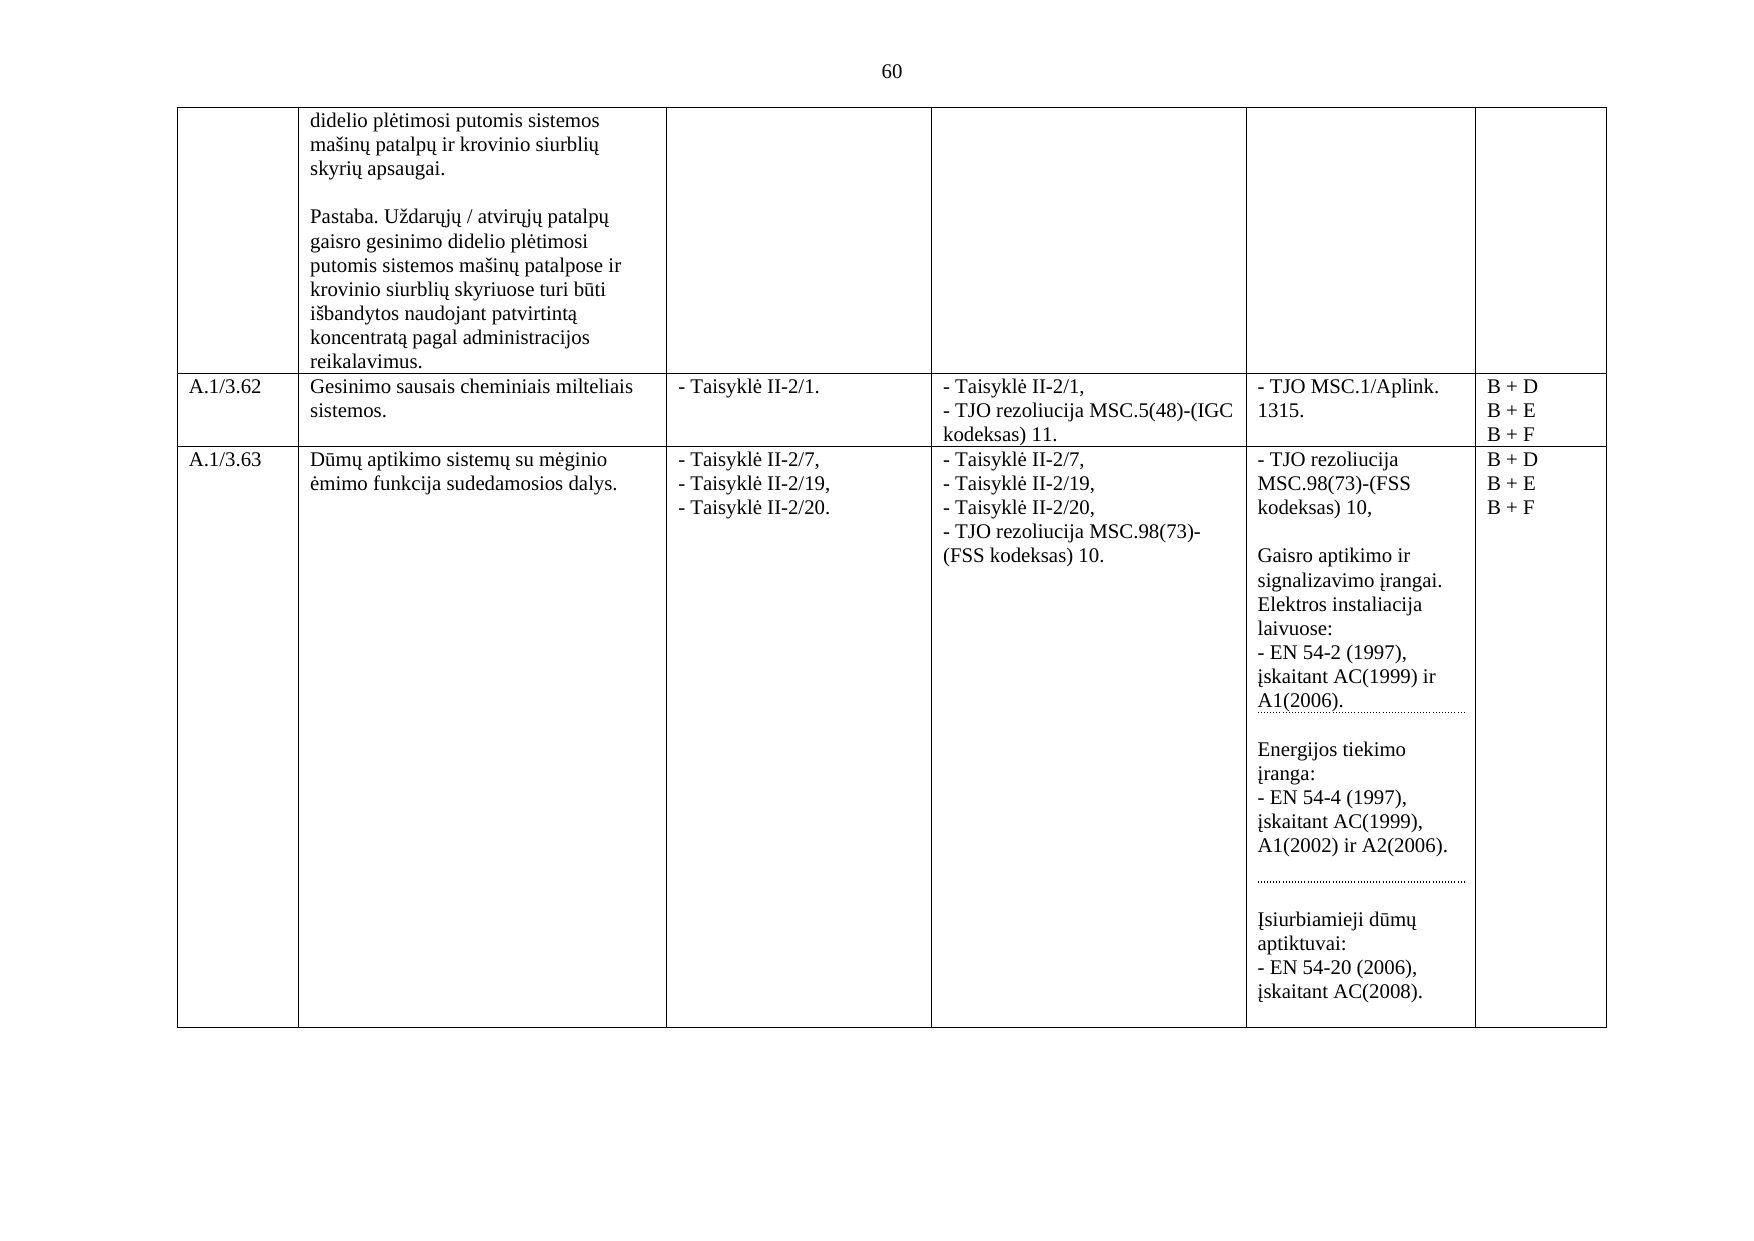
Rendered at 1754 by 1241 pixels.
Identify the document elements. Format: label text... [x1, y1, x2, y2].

table_cell [667, 108, 931, 373]
table_cell Dūmų aptikimo sistemų su mėginio ėmimo funkcija sudedamosios dalys. [299, 447, 666, 1027]
table_cell - Taisyklė II-2/1. [667, 374, 931, 446]
table_cell - Taisyklė II-2/7, - Taisyklė II-2/19, - Taisyklė II-2/20. [667, 447, 931, 1027]
table_cell - Taisyklė II-2/7, - Taisyklė II-2/19, - Taisyklė II-2/20, - TJO rezoliucija MSC.98(73)-(FSS kodeksas) 10. [932, 447, 1246, 1027]
table_cell [1476, 108, 1606, 373]
table_cell - Taisyklė II-2/1, - TJO rezoliucija MSC.5(48)-(IGC kodeksas) 11. [932, 374, 1246, 446]
table_cell B + D B + E B + F [1476, 374, 1606, 446]
table_cell [178, 108, 298, 373]
table_cell A.1/3.63 [178, 447, 298, 1027]
table_cell [932, 108, 1246, 373]
table_cell didelio plėtimosi putomis sistemos mašinų patalpų ir krovinio siurblių skyrių apsaugai. Pastaba. Uždarųjų / atvirųjų patalpų gaisro gesinimo didelio plėtimosi putomis sistemos mašinų patalpose ir krovinio siurblių skyriuose turi būti išbandytos naudojant patvirtintą koncentratą pagal administracijos reikalavimus. [299, 108, 666, 373]
table_cell - TJO rezoliucija MSC.98(73)-(FSS kodeksas) 10, Gaisro aptikimo ir signalizavimo įrangai. Elektros instaliacija laivuose: - EN 54-2 (1997), įskaitant AC(1999) ir A1(2006). Energijos tiekimo įranga: - EN 54-4 (1997), įskaitant AC(1999), A1(2002) ir A2(2006). Įsiurbiamieji dūmų aptiktuvai: - EN 54-20 (2006), įskaitant AC(2008). [1247, 447, 1475, 1027]
table_cell - TJO MSC.1/Aplink. 1315. [1247, 374, 1475, 446]
table_cell A.1/3.62 [178, 374, 298, 446]
table_cell [1247, 108, 1475, 373]
table_cell B + D B + E B + F [1476, 447, 1606, 1027]
table_cell Gesinimo sausais cheminiais milteliais sistemos. [299, 374, 666, 446]
